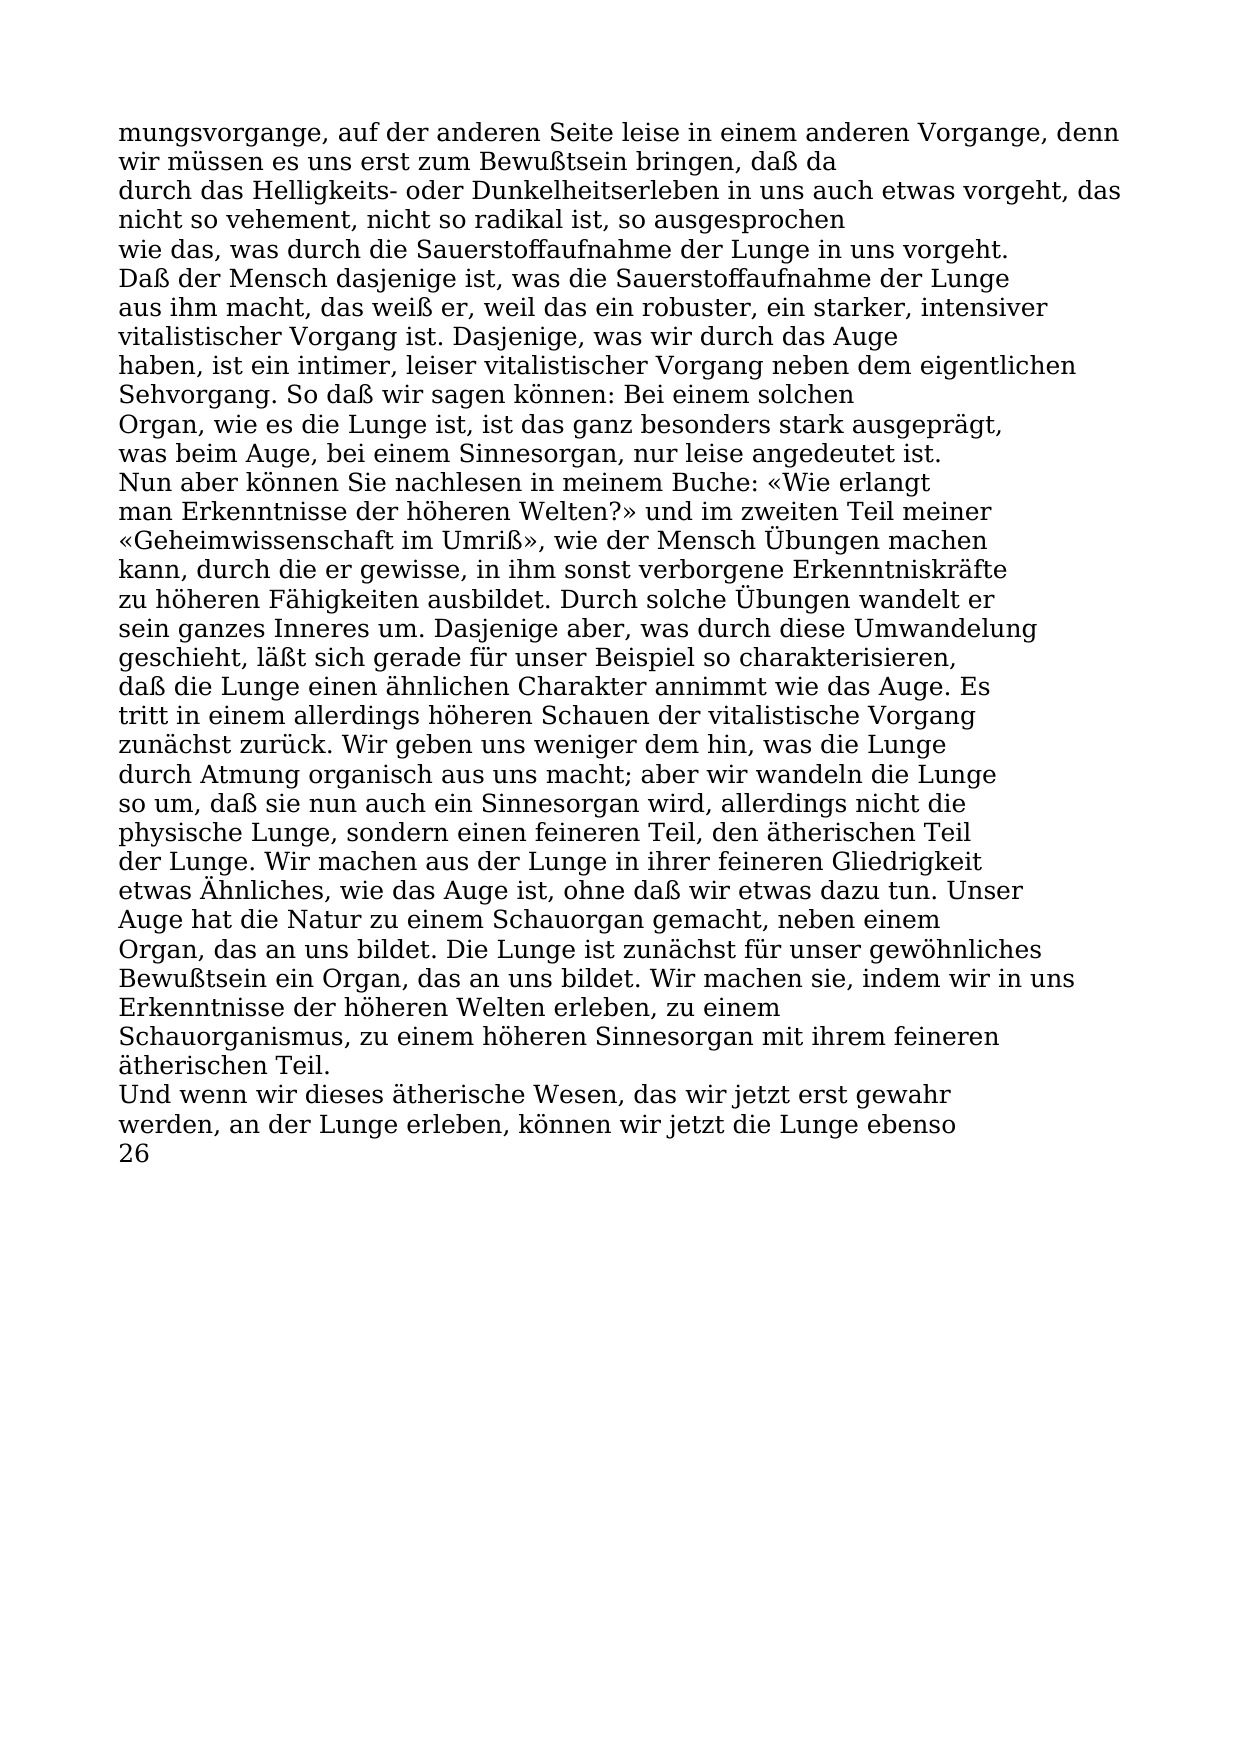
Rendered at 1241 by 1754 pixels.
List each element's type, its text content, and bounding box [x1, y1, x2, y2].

text Organ, wie es die Lunge ist, ist das ganz besonders stark ausgeprägt, [118, 410, 1122, 439]
text Schauorganismus, zu einem höheren Sinnesorgan mit ihrem feineren [118, 1022, 1122, 1051]
text wie das, was durch die Sauerstoffaufnahme der Lunge in uns vorgeht. [118, 235, 1122, 264]
text sein ganzes Inneres um. Dasjenige aber, was durch diese Umwandelung geschieht, läßt sich gerade für unser Beispiel so charakterisieren, [118, 614, 1122, 672]
text etwas Ähnliches, wie das Auge ist, ohne daß wir etwas dazu tun. Unser [118, 876, 1122, 906]
text durch Atmung organisch aus uns macht; aber wir wandeln die Lunge [118, 760, 1122, 789]
text so um, daß sie nun auch ein Sinnesorgan wird, allerdings nicht die [118, 789, 1122, 818]
text Auge hat die Natur zu einem Schauorgan gemacht, neben einem [118, 906, 1122, 935]
text Organ, das an uns bildet. Die Lunge ist zunächst für unser gewöhnliches Bewußtsein ein Organ, das an uns bildet. Wir machen sie, indem wir in uns Erkenntnisse der höheren Welten erleben, zu einem [118, 935, 1122, 1022]
text was beim Auge, bei einem Sinnesorgan, nur leise angedeutet ist. [118, 439, 1122, 468]
text mungsvorgange, auf der anderen Seite leise in einem anderen Vorgange, denn wir müssen es uns erst zum Bewußtsein bringen, daß da [118, 118, 1122, 176]
text zu höheren Fähigkeiten ausbildet. Durch solche Übungen wandelt er [118, 585, 1122, 614]
text Und wenn wir dieses ätherische Wesen, das wir jetzt erst gewahr [118, 1081, 1122, 1110]
text 26 [118, 1139, 1122, 1168]
text man Erkenntnisse der höheren Welten?» und im zweiten Teil meiner [118, 497, 1122, 526]
text haben, ist ein intimer, leiser vitalistischer Vorgang neben dem eigentlichen Sehvorgang. So daß wir sagen können: Bei einem solchen [118, 351, 1122, 410]
text Daß der Mensch dasjenige ist, was die Sauerstoffaufnahme der Lunge [118, 264, 1122, 293]
text der Lunge. Wir machen aus der Lunge in ihrer feineren Gliedrigkeit [118, 847, 1122, 876]
text zunächst zurück. Wir geben uns weniger dem hin, was die Lunge [118, 731, 1122, 760]
text tritt in einem allerdings höheren Schauen der vitalistische Vorgang [118, 701, 1122, 731]
text durch das Helligkeits- oder Dunkelheitserleben in uns auch etwas vorgeht, das nicht so vehement, nicht so radikal ist, so ausgesprochen [118, 176, 1122, 235]
text daß die Lunge einen ähnlichen Charakter annimmt wie das Auge. Es [118, 672, 1122, 701]
text aus ihm macht, das weiß er, weil das ein robuster, ein starker, intensiver vitalistischer Vorgang ist. Dasjenige, was wir durch das Auge [118, 293, 1122, 351]
text «Geheimwissenschaft im Umriß», wie der Mensch Übungen machen [118, 526, 1122, 556]
text werden, an der Lunge erleben, können wir jetzt die Lunge ebenso [118, 1110, 1122, 1139]
text physische Lunge, sondern einen feineren Teil, den ätherischen Teil [118, 818, 1122, 847]
text kann, durch die er gewisse, in ihm sonst verborgene Erkenntniskräfte [118, 556, 1122, 585]
text ätherischen Teil. [118, 1051, 1122, 1081]
text Nun aber können Sie nachlesen in meinem Buche: «Wie erlangt [118, 468, 1122, 497]
